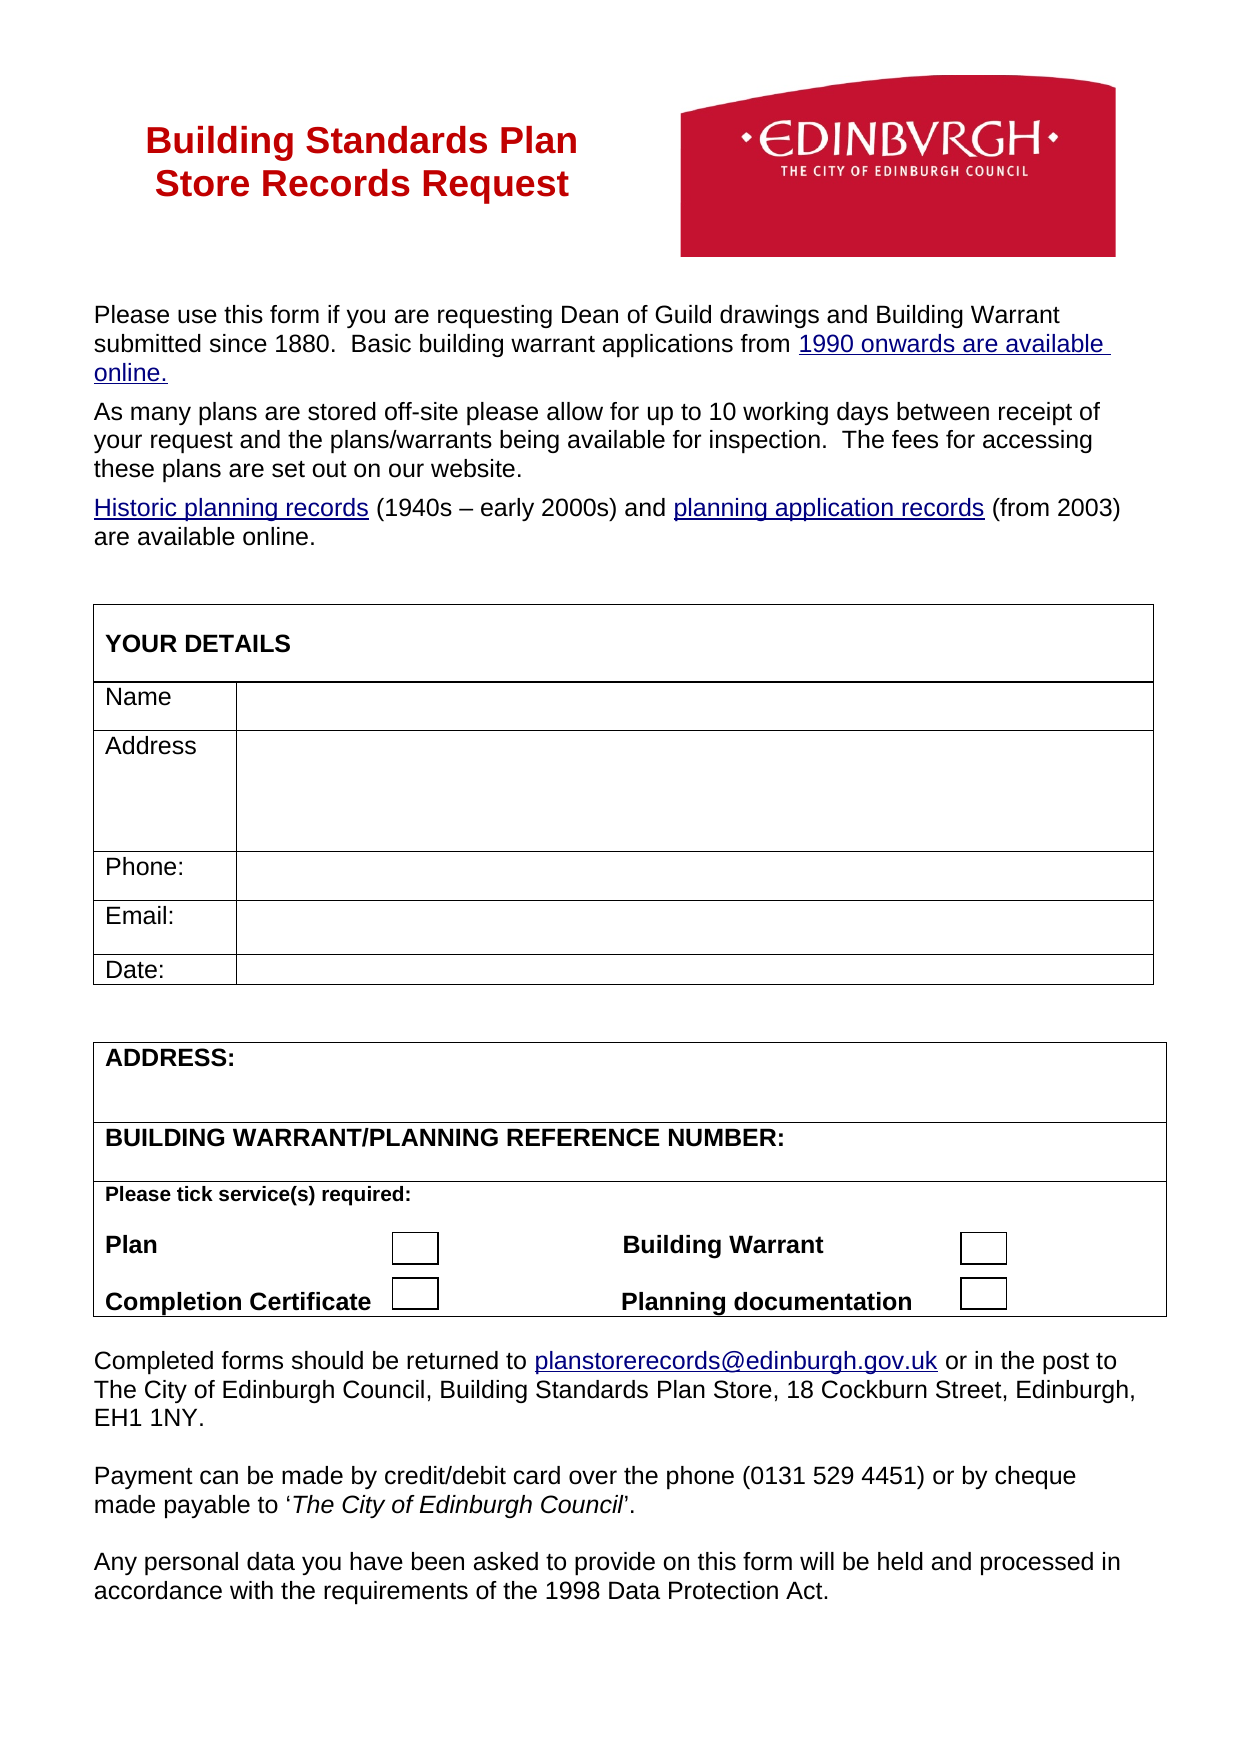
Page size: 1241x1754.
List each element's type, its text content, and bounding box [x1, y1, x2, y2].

table_cell [237, 852, 1153, 900]
text Historic planning records (1940s – early 2000s) and planning application records (from 2003) are available online. [94, 493, 1144, 551]
table_cell Please tick service(s) required: Plan Building Warrant Completion Certificate Planning documentation [94, 1182, 1166, 1316]
table_cell [237, 955, 1153, 984]
table_cell BUILDING WARRANT/PLANNING REFERENCE NUMBER: [94, 1123, 1166, 1181]
table_cell Address [94, 731, 236, 851]
table_cell Phone: [94, 852, 236, 900]
table_cell [237, 901, 1153, 954]
table_header YOUR DETAILS [94, 605, 1153, 681]
table_header Building Standards Plan Store Records Request [94, 75, 630, 257]
table_cell [237, 683, 1153, 730]
table_cell Date: [94, 955, 236, 984]
table_header ADDRESS: [94, 1043, 1166, 1122]
text Payment can be made by credit/debit card over the phone (0131 529 4451) or by cheque made payable to ‘The City of Edinburgh Council’. [94, 1461, 1144, 1518]
text As many plans are stored off-site please allow for up to 10 working days between receipt of your request and the plans/warrants being available for inspection. The fees for accessing these plans are set out on our website. [94, 397, 1144, 483]
table_header [1116, 75, 1166, 257]
text Completed forms should be returned to planstorerecords@edinburgh.gov.uk or in the post to The City of Edinburgh Council, Building Standards Plan Store, 18 Cockburn Street, Edinburgh, EH1 1NY. [94, 1346, 1144, 1432]
table_header [630, 75, 680, 257]
text Please use this form if you are requesting Dean of Guild drawings and Building Warrant submitted since 1880. Basic building warrant applications from 1990 onwards are available online. [94, 300, 1144, 386]
text Any personal data you have been asked to provide on this form will be held and processed in accordance with the requirements of the 1998 Data Protection Act. [94, 1547, 1144, 1604]
table_cell Email: [94, 901, 236, 954]
table_cell [237, 731, 1153, 851]
table_cell Name [94, 683, 236, 730]
